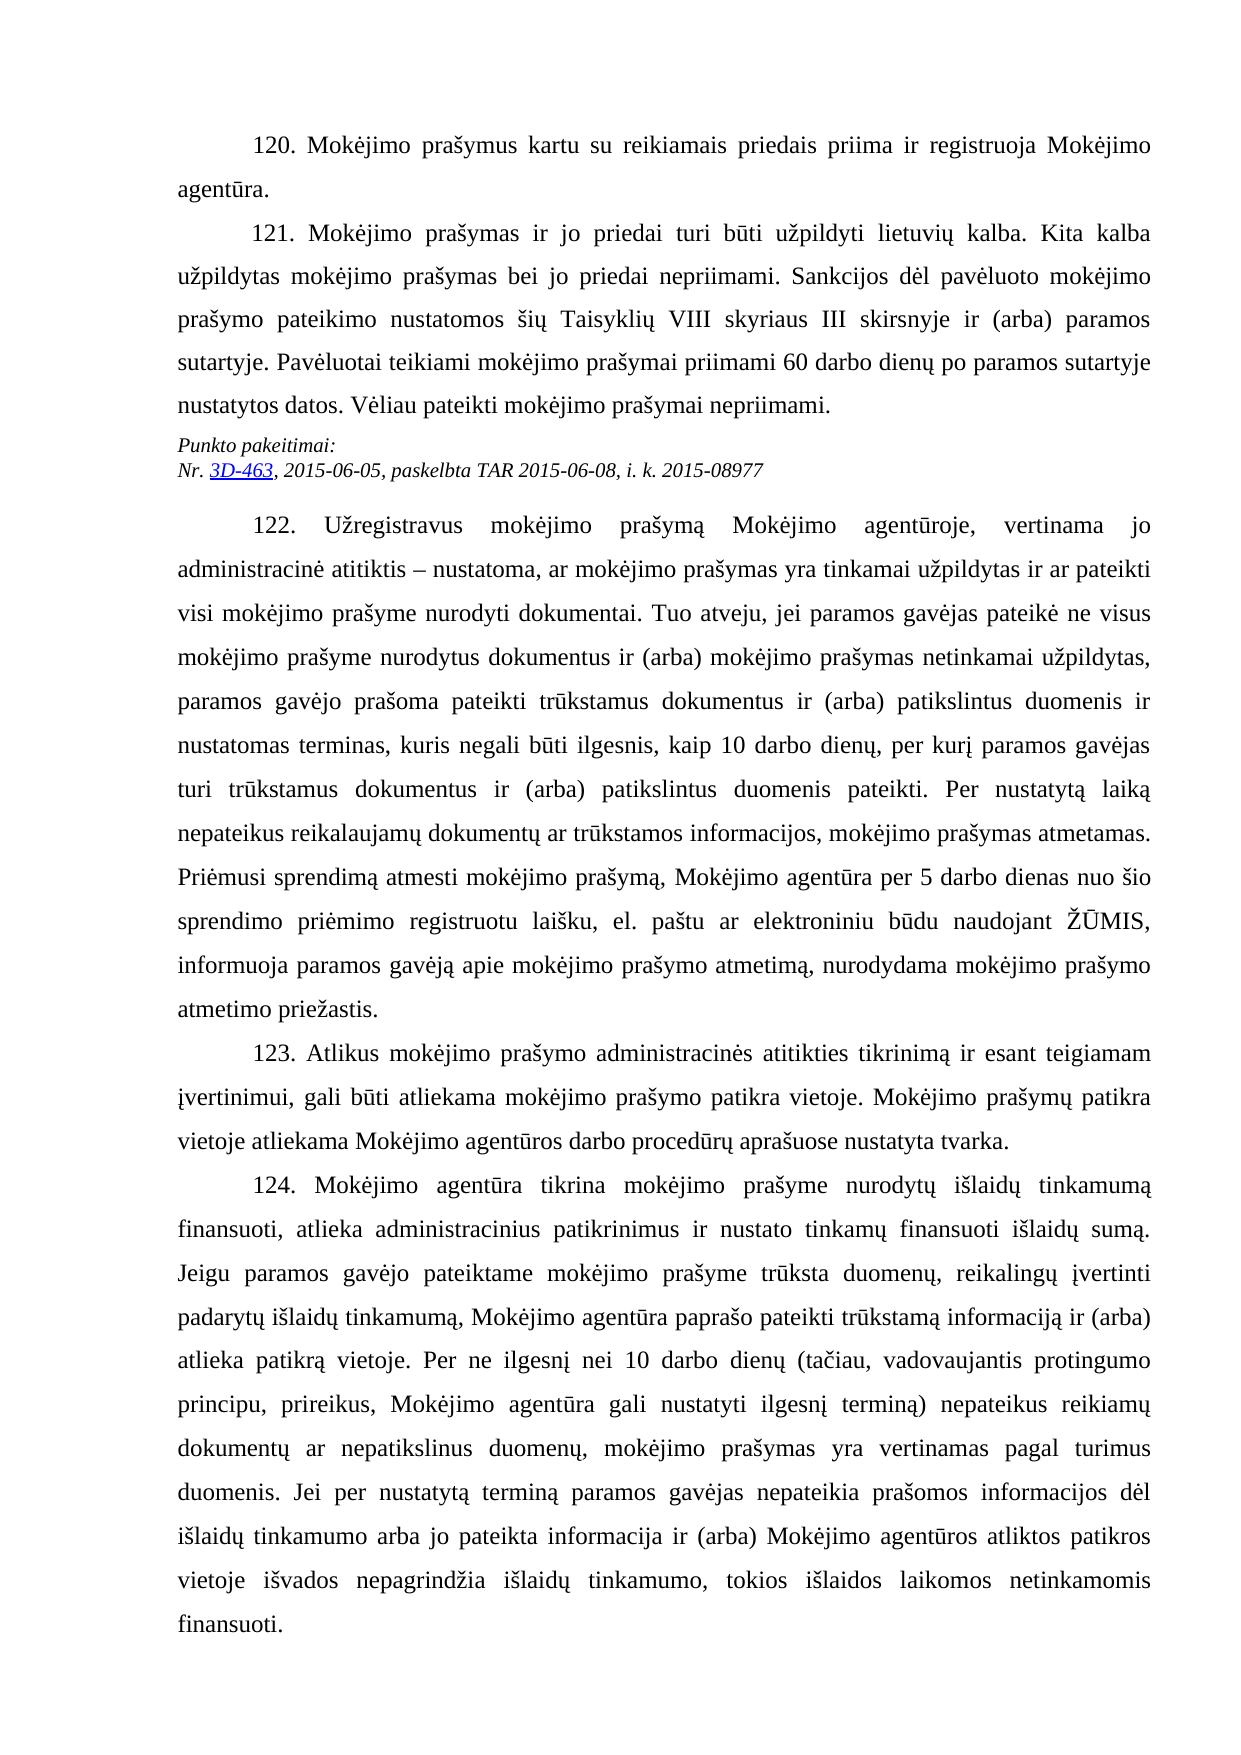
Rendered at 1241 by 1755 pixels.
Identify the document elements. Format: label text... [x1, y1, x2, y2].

text 122. Užregistravus mokėjimo prašymą Mokėjimo agentūroje, vertinama jo administracinė atitiktis – nustatoma, ar mokėjimo prašymas yra tinkamai užpildytas ir ar pateikti visi mokėjimo prašyme nurodyti dokumentai. Tuo atveju, jei paramos gavėjas pateikė ne visus mokėjimo prašyme nurodytus dokumentus ir (arba) mokėjimo prašymas netinkamai užpildytas, paramos gavėjo prašoma pateikti trūkstamus dokumentus ir (arba) patikslintus duomenis ir nustatomas terminas, kuris negali būti ilgesnis, kaip 10 darbo dienų, per kurį paramos gavėjas turi trūkstamus dokumentus ir (arba) patikslintus duomenis pateikti. Per nustatytą laiką nepateikus reikalaujamų dokumentų ar trūkstamos informacijos, mokėjimo prašymas atmetamas. Priėmusi sprendimą atmesti mokėjimo prašymą, Mokėjimo agentūra per 5 darbo dienas nuo šio sprendimo priėmimo registruotu laišku, el. paštu ar elektroniniu būdu naudojant ŽŪMIS, informuoja paramos gavėją apie mokėjimo prašymo atmetimą, nurodydama mokėjimo prašymo atmetimo priežastis. [177, 510, 1152, 1023]
text 124. Mokėjimo agentūra tikrina mokėjimo prašyme nurodytų išlaidų tinkamumą finansuoti, atlieka administracinius patikrinimus ir nustato tinkamų finansuoti išlaidų sumą. Jeigu paramos gavėjo pateiktame mokėjimo prašyme trūksta duomenų, reikalingų įvertinti padarytų išlaidų tinkamumą, Mokėjimo agentūra paprašo pateikti trūkstamą informaciją ir (arba) atlieka patikrą vietoje. Per ne ilgesnį nei 10 darbo dienų (tačiau, vadovaujantis protingumo principu, prireikus, Mokėjimo agentūra gali nustatyti ilgesnį terminą) nepateikus reikiamų dokumentų ar nepatikslinus duomenų, mokėjimo prašymas yra vertinamas pagal turimus duomenis. Jei per nustatytą terminą paramos gavėjas nepateikia prašomos informacijos dėl išlaidų tinkamumo arba jo pateikta informacija ir (arba) Mokėjimo agentūros atliktos patikros vietoje išvados nepagrindžia išlaidų tinkamumo, tokios išlaidos laikomos netinkamomis finansuoti. [177, 1170, 1152, 1638]
text 120. Mokėjimo prašymus kartu su reikiamais priedais priima ir registruoja Mokėjimo agentūra. [177, 130, 1152, 203]
text 123. Atlikus mokėjimo prašymo administracinės atitikties tikrinimą ir esant teigiamam įvertinimui, gali būti atliekama mokėjimo prašymo patikra vietoje. Mokėjimo prašymų patikra vietoje atliekama Mokėjimo agentūros darbo procedūrų aprašuose nustatyta tvarka. [177, 1038, 1152, 1154]
text 121. Mokėjimo prašymas ir jo priedai turi būti užpildyti lietuvių kalba. Kita kalba užpildytas mokėjimo prašymas bei jo priedai nepriimami. Sankcijos dėl pavėluoto mokėjimo prašymo pateikimo nustatomos šių Taisyklių VIII skyriaus III skirsnyje ir (arba) paramos sutartyje. Pavėluotai teikiami mokėjimo prašymai priimami 60 darbo dienų po paramos sutartyje nustatytos datos. Vėliau pateikti mokėjimo prašymai nepriimami. [177, 218, 1152, 419]
text Nr. 3D-463, 2015-06-05, paskelbta TAR 2015-06-08, i. k. 2015-08977 [177, 457, 1152, 482]
text Punkto pakeitimai: [177, 433, 1152, 457]
